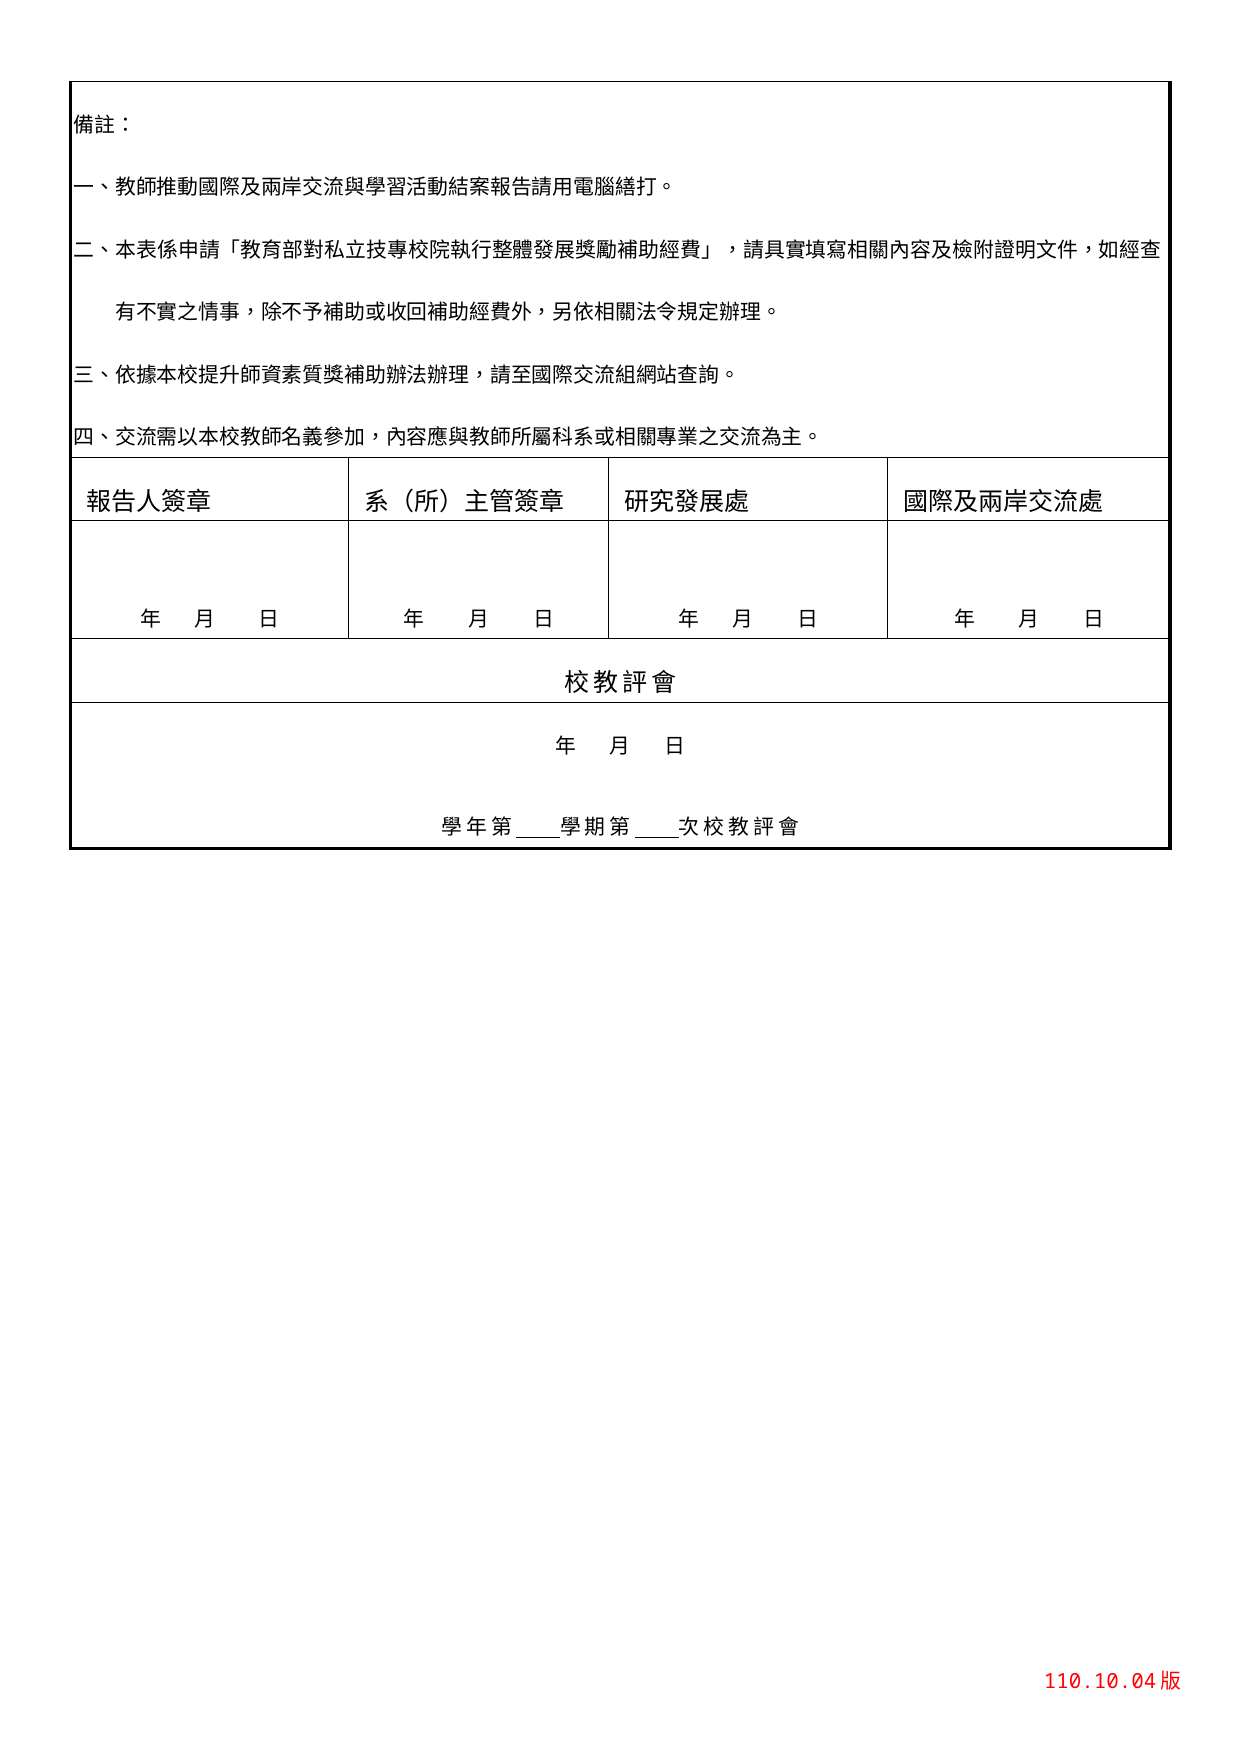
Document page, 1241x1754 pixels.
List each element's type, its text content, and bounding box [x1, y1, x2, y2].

table_cell 年 月 日 [349, 521, 608, 638]
table_cell 年 月 日 [888, 521, 1168, 638]
table_cell 研究發展處 [609, 458, 887, 520]
table_cell 年 月 日 學年第 學期第 次校教評會 [72, 703, 1168, 847]
table_cell 年 月 日 [609, 521, 887, 638]
table_cell 備註： 一、教師推動國際及兩岸交流與學習活動結案報告請用電腦繕打。 二、本表係申請「教育部對私立技專校院執行整體發展獎勵補助經費」，請具實填寫相關內容及檢附證明文件，如經查有不實之情事，除不予補助或收回補助經費外，另依相關法令規定辦理。 三、依據本校提升師資素質獎補助辦法辦理，請至國際交流組網站查詢。 四、交流需以本校教師名義參加，內容應與教師所屬科系或相關專業之交流為主。 [72, 82, 1168, 457]
table_cell 國際及兩岸交流處 [888, 458, 1168, 520]
table_cell 年 月 日 [72, 521, 348, 638]
table_cell 校教評會 [72, 639, 1168, 702]
table_cell 系（所）主管簽章 [349, 458, 608, 520]
table_cell 報告人簽章 [72, 458, 348, 520]
